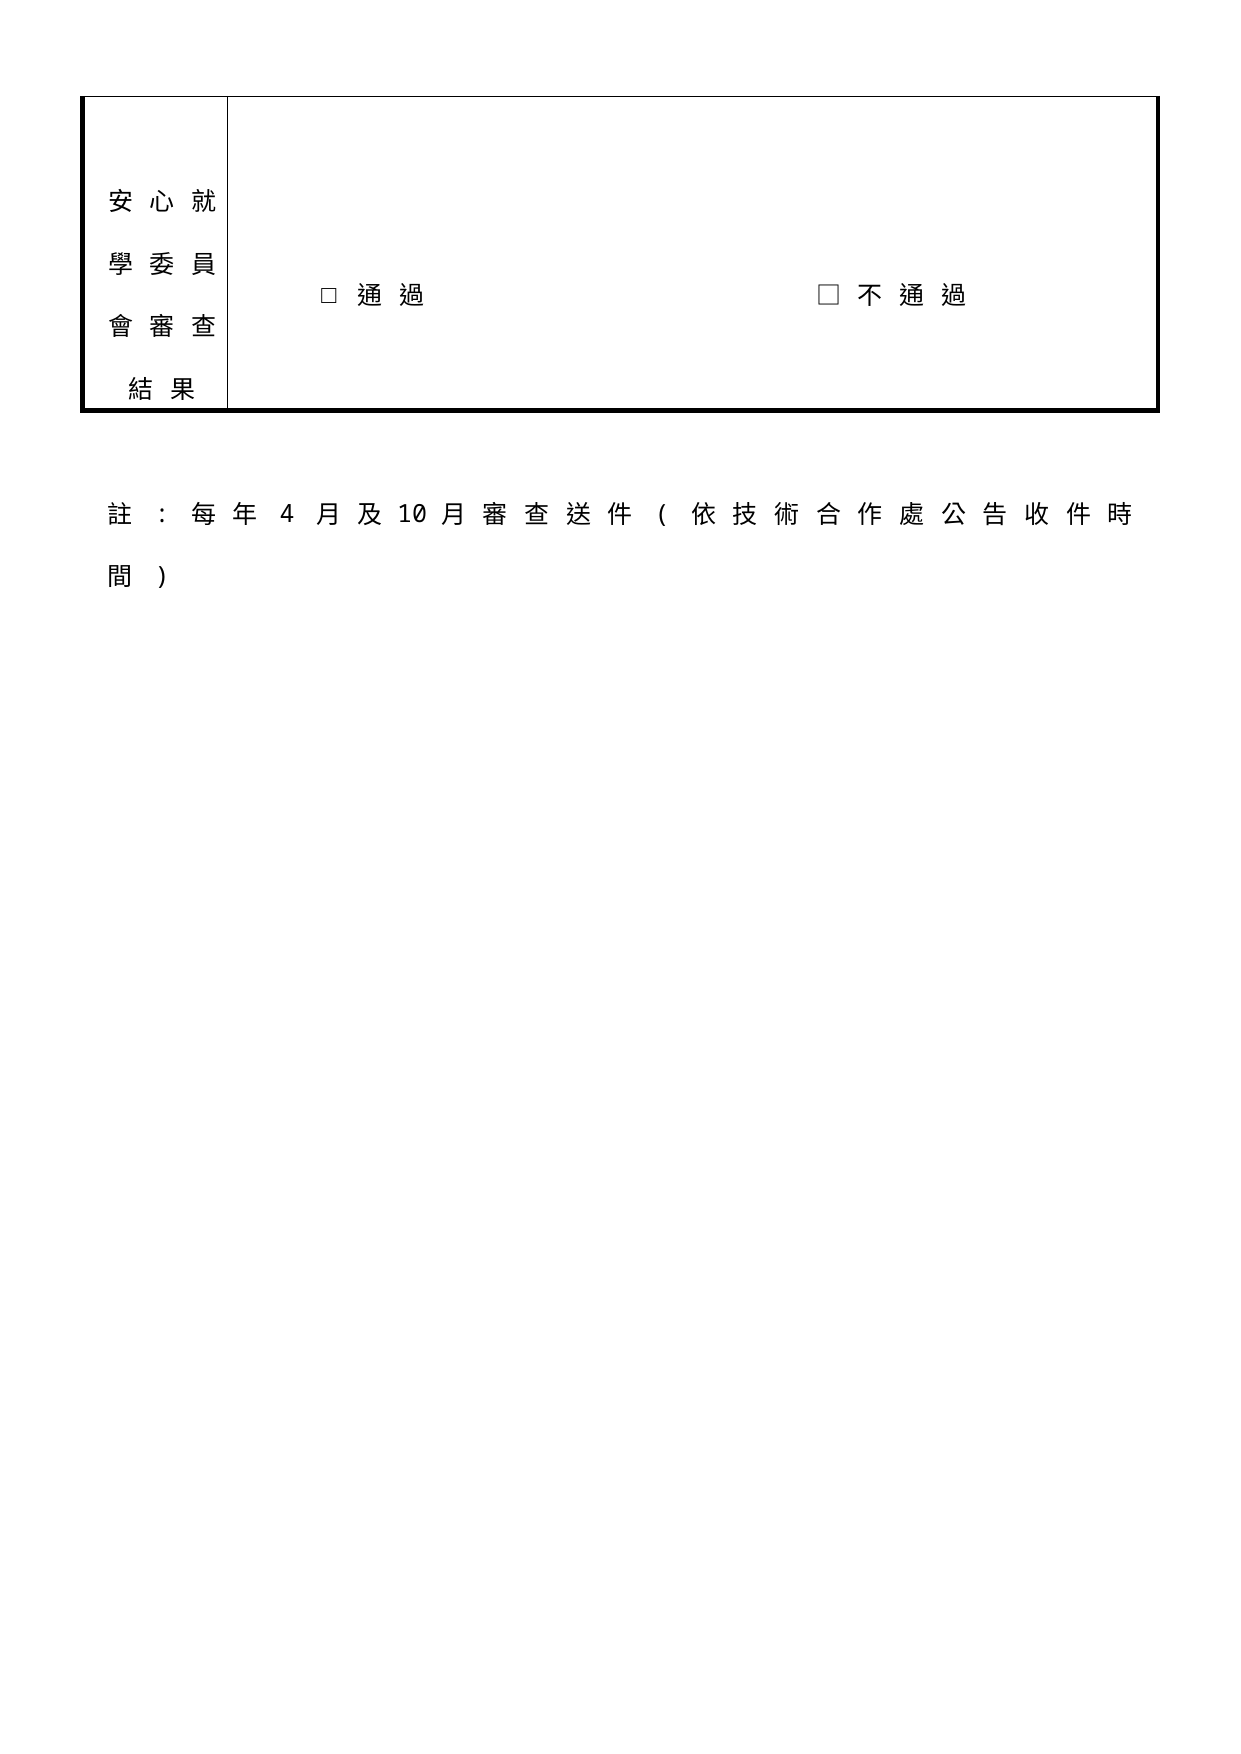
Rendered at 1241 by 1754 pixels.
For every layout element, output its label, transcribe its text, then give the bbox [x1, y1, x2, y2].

text 註:每年4月及10月審查送件(依技術合作處公告收件時間) [99, 471, 1141, 596]
table_cell 安心就學委員會審查 結果 [85, 97, 227, 408]
table_cell □通過 □不通過 [228, 97, 1156, 408]
